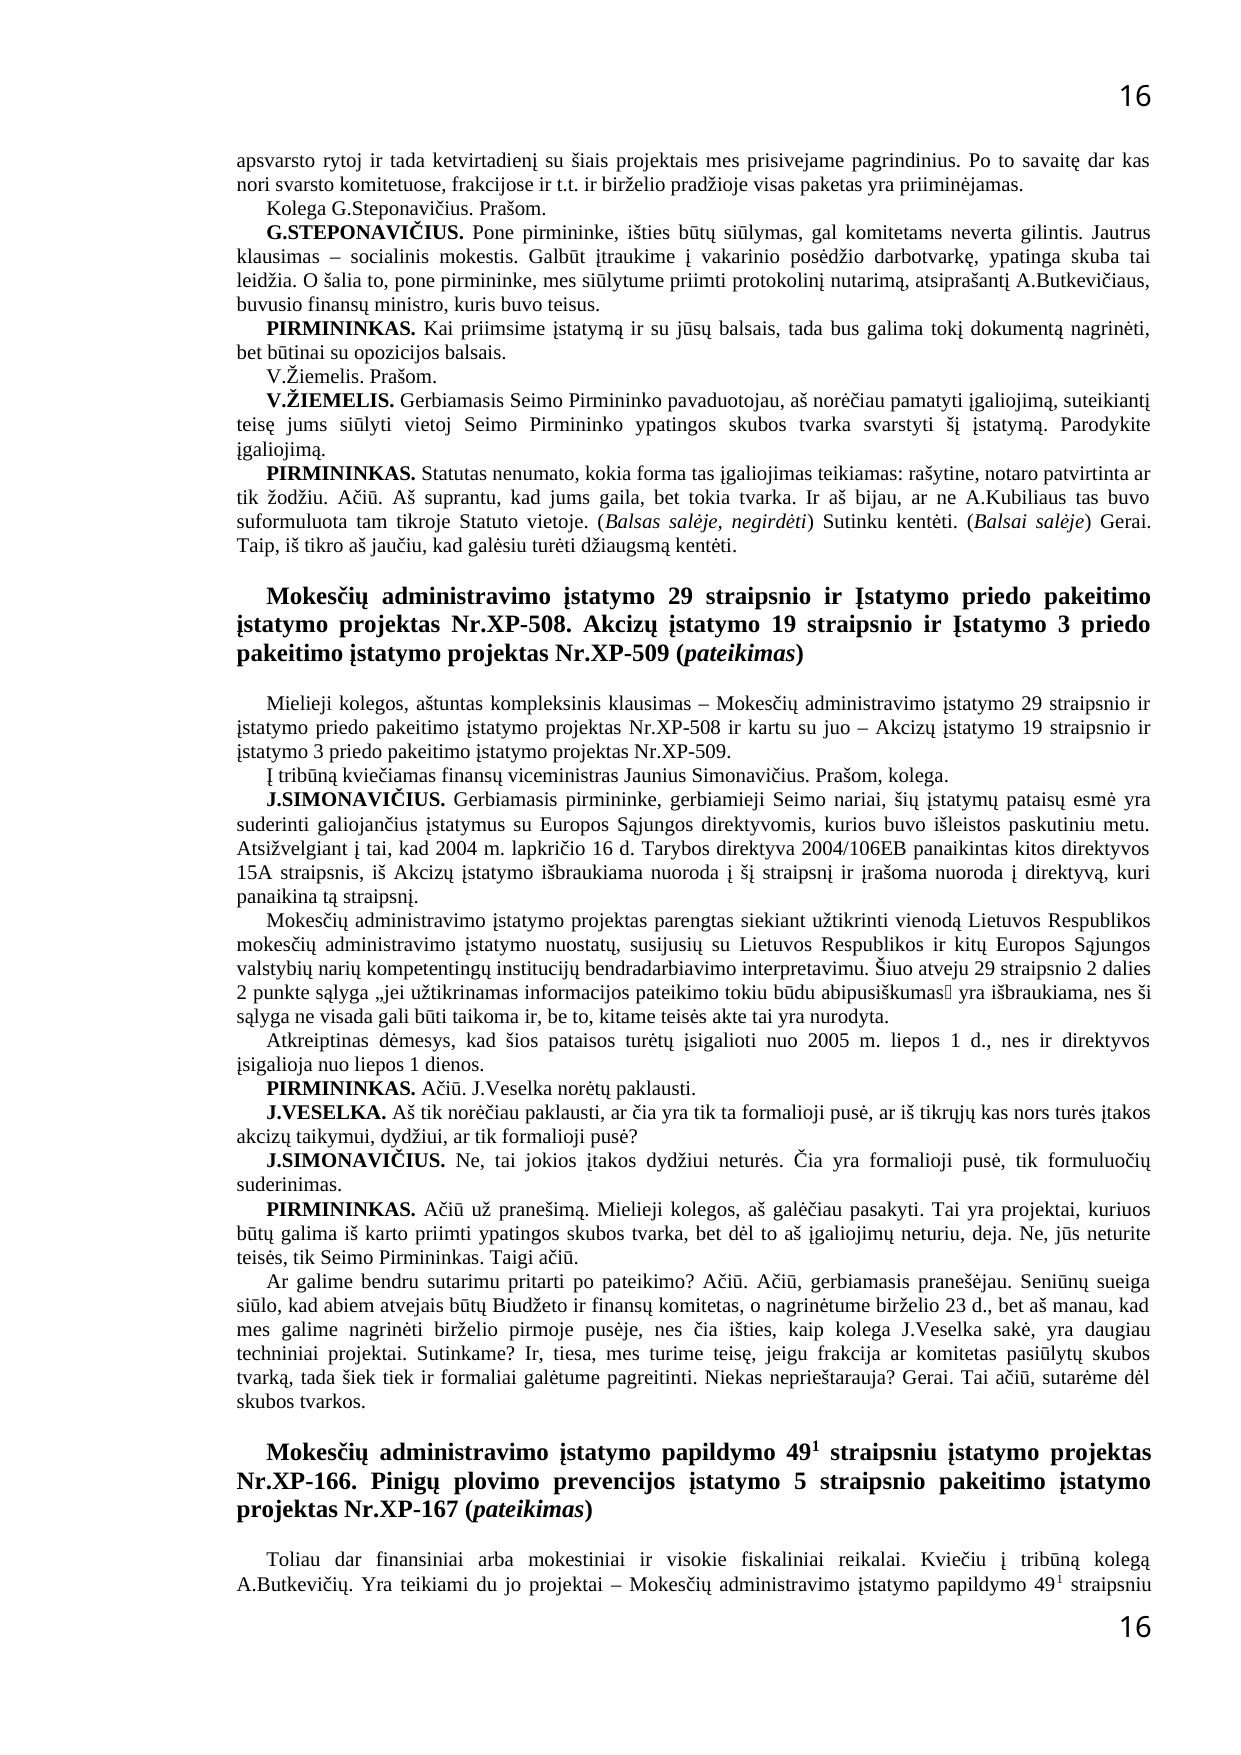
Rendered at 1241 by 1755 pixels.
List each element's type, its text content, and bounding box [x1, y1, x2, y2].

text apsvarsto rytoj ir tada ketvirtadienį su šiais projektais mes prisivejame pagrindinius. Po to savaitę dar kas nori svarsto komitetuose, frakcijose ir t.t. ir birželio pradžioje visas paketas yra priiminėjamas. [236, 148, 1152, 196]
text Mokesčių administravimo įstatymo projektas parengtas siekiant užtikrinti vienodą Lietuvos Respublikos mokesčių administravimo įstatymo nuostatų, susijusių su Lietuvos Respublikos ir kitų Europos Sąjungos valstybių narių kompetentingų institucijų bendradarbiavimo interpretavimu. Šiuo atveju 29 straipsnio 2 dalies 2 punkte sąlyga „jei užtikrinamas informacijos pateikimo tokiu būdu abipusiškumas yra išbraukiama, nes ši sąlyga ne visada gali būti taikoma ir, be to, kitame teisės akte tai yra nurodyta. [236, 908, 1152, 1028]
text J.SIMONAVIČIUS. Ne, tai jokios įtakos dydžiui neturės. Čia yra formalioji pusė, tik formuluočių suderinimas. [236, 1148, 1152, 1196]
text Ar galime bendru sutarimu pritarti po pateikimo? Ačiū. Ačiū, gerbiamasis pranešėjau. Seniūnų sueiga siūlo, kad abiem atvejais būtų Biudžeto ir finansų komitetas, o nagrinėtume birželio 23 d., bet aš manau, kad mes galime nagrinėti birželio pirmoje pusėje, nes čia išties, kaip kolega J.Veselka sakė, yra daugiau techniniai projektai. Sutinkame? Ir, tiesa, mes turime teisę, jeigu frakcija ar komitetas pasiūlytų skubos tvarką, tada šiek tiek ir formaliai galėtume pagreitinti. Niekas neprieštarauja? Gerai. Tai ačiū, sutarėme dėl skubos tvarkos. [236, 1269, 1152, 1413]
text PIRMININKAS. Ačiū už pranešimą. Mielieji kolegos, aš galėčiau pasakyti. Tai yra projektai, kuriuos būtų galima iš karto priimti ypatingos skubos tvarka, bet dėl to aš įgaliojimų neturiu, deja. Ne, jūs neturite teisės, tik Seimo Pirmininkas. Taigi ačiū. [236, 1196, 1152, 1269]
text Atkreiptinas dėmesys, kad šios pataisos turėtų įsigalioti nuo 2005 m. liepos 1 d., nes ir direktyvos įsigalioja nuo liepos 1 dienos. [236, 1028, 1152, 1076]
text J.VESELKA. Aš tik norėčiau paklausti, ar čia yra tik ta formalioji pusė, ar iš tikrųjų kas nors turės įtakos akcizų taikymui, dydžiui, ar tik formalioji pusė? [236, 1100, 1152, 1148]
text PIRMININKAS. Kai priimsime įstatymą ir su jūsų balsais, tada bus galima tokį dokumentą nagrinėti, bet būtinai su opozicijos balsais. [236, 316, 1152, 364]
text PIRMININKAS. Statutas nenumato, kokia forma tas įgaliojimas teikiamas: rašytine, notaro patvirtinta ar tik žodžiu. Ačiū. Aš suprantu, kad jums gaila, bet tokia tvarka. Ir aš bijau, ar ne A.Kubiliaus tas buvo suformuluota tam tikroje Statuto vietoje. (Balsas salėje, negirdėti) Sutinku kentėti. (Balsai salėje) Gerai. Taip, iš tikro aš jaučiu, kad galėsiu turėti džiaugsmą kentėti. [236, 461, 1152, 557]
text V.Žiemelis. Prašom. [236, 364, 1152, 388]
text J.SIMONAVIČIUS. Gerbiamasis pirmininke, gerbiamieji Seimo nariai, šių įstatymų pataisų esmė yra suderinti galiojančius įstatymus su Europos Sąjungos direktyvomis, kurios buvo išleistos paskutiniu metu. Atsižvelgiant į tai, kad 2004 m. lapkričio 16 d. Tarybos direktyva 2004/106EB panaikintas kitos direktyvos 15A straipsnis, iš Akcizų įstatymo išbraukiama nuoroda į šį straipsnį ir įrašoma nuoroda į direktyvą, kuri panaikina tą straipsnį. [236, 787, 1152, 908]
text V.ŽIEMELIS. Gerbiamasis Seimo Pirmininko pavaduotojau, aš norėčiau pamatyti įgaliojimą, suteikiantį teisę jums siūlyti vietoj Seimo Pirmininko ypatingos skubos tvarka svarstyti šį įstatymą. Parodykite įgaliojimą. [236, 388, 1152, 461]
text Mokesčių administravimo įstatymo papildymo 491 straipsniu įstatymo projektas Nr.XP-166. Pinigų plovimo prevencijos įstatymo 5 straipsnio pakeitimo įstatymo projektas Nr.XP-167 (pateikimas) [236, 1437, 1152, 1523]
text Mokesčių administravimo įstatymo 29 straipsnio ir Įstatymo priedo pakeitimo įstatymo projektas Nr.XP-508. Akcizų įstatymo 19 straipsnio ir Įstatymo 3 priedo pakeitimo įstatymo projektas Nr.XP-509 (pateikimas) [236, 581, 1152, 667]
text G.STEPONAVIČIUS. Pone pirmininke, išties būtų siūlymas, gal komitetams neverta gilintis. Jautrus klausimas – socialinis mokestis. Galbūt įtraukime į vakarinio posėdžio darbotvarkę, ypatinga skuba tai leidžia. O šalia to, pone pirmininke, mes siūlytume priimti protokolinį nutarimą, atsiprašantį A.Butkevičiaus, buvusio finansų ministro, kuris buvo teisus. [236, 220, 1152, 316]
text Mielieji kolegos, aštuntas kompleksinis klausimas – Mokesčių administravimo įstatymo 29 straipsnio ir įstatymo priedo pakeitimo įstatymo projektas Nr.XP-508 ir kartu su juo – Akcizų įstatymo 19 straipsnio ir įstatymo 3 priedo pakeitimo įstatymo projektas Nr.XP-509. [236, 691, 1152, 763]
text Kolega G.Steponavičius. Prašom. [236, 196, 1152, 220]
text PIRMININKAS. Ačiū. J.Veselka norėtų paklausti. [236, 1076, 1152, 1100]
text Į tribūną kviečiamas finansų viceministras Jaunius Simonavičius. Prašom, kolega. [236, 763, 1152, 787]
text Toliau dar finansiniai arba mokestiniai ir visokie fiskaliniai reikalai. Kviečiu į tribūną kolegą A.Butkevičių. Yra teikiami du jo projektai – Mokesčių administravimo įstatymo papildymo 491 straipsniu [236, 1547, 1152, 1596]
